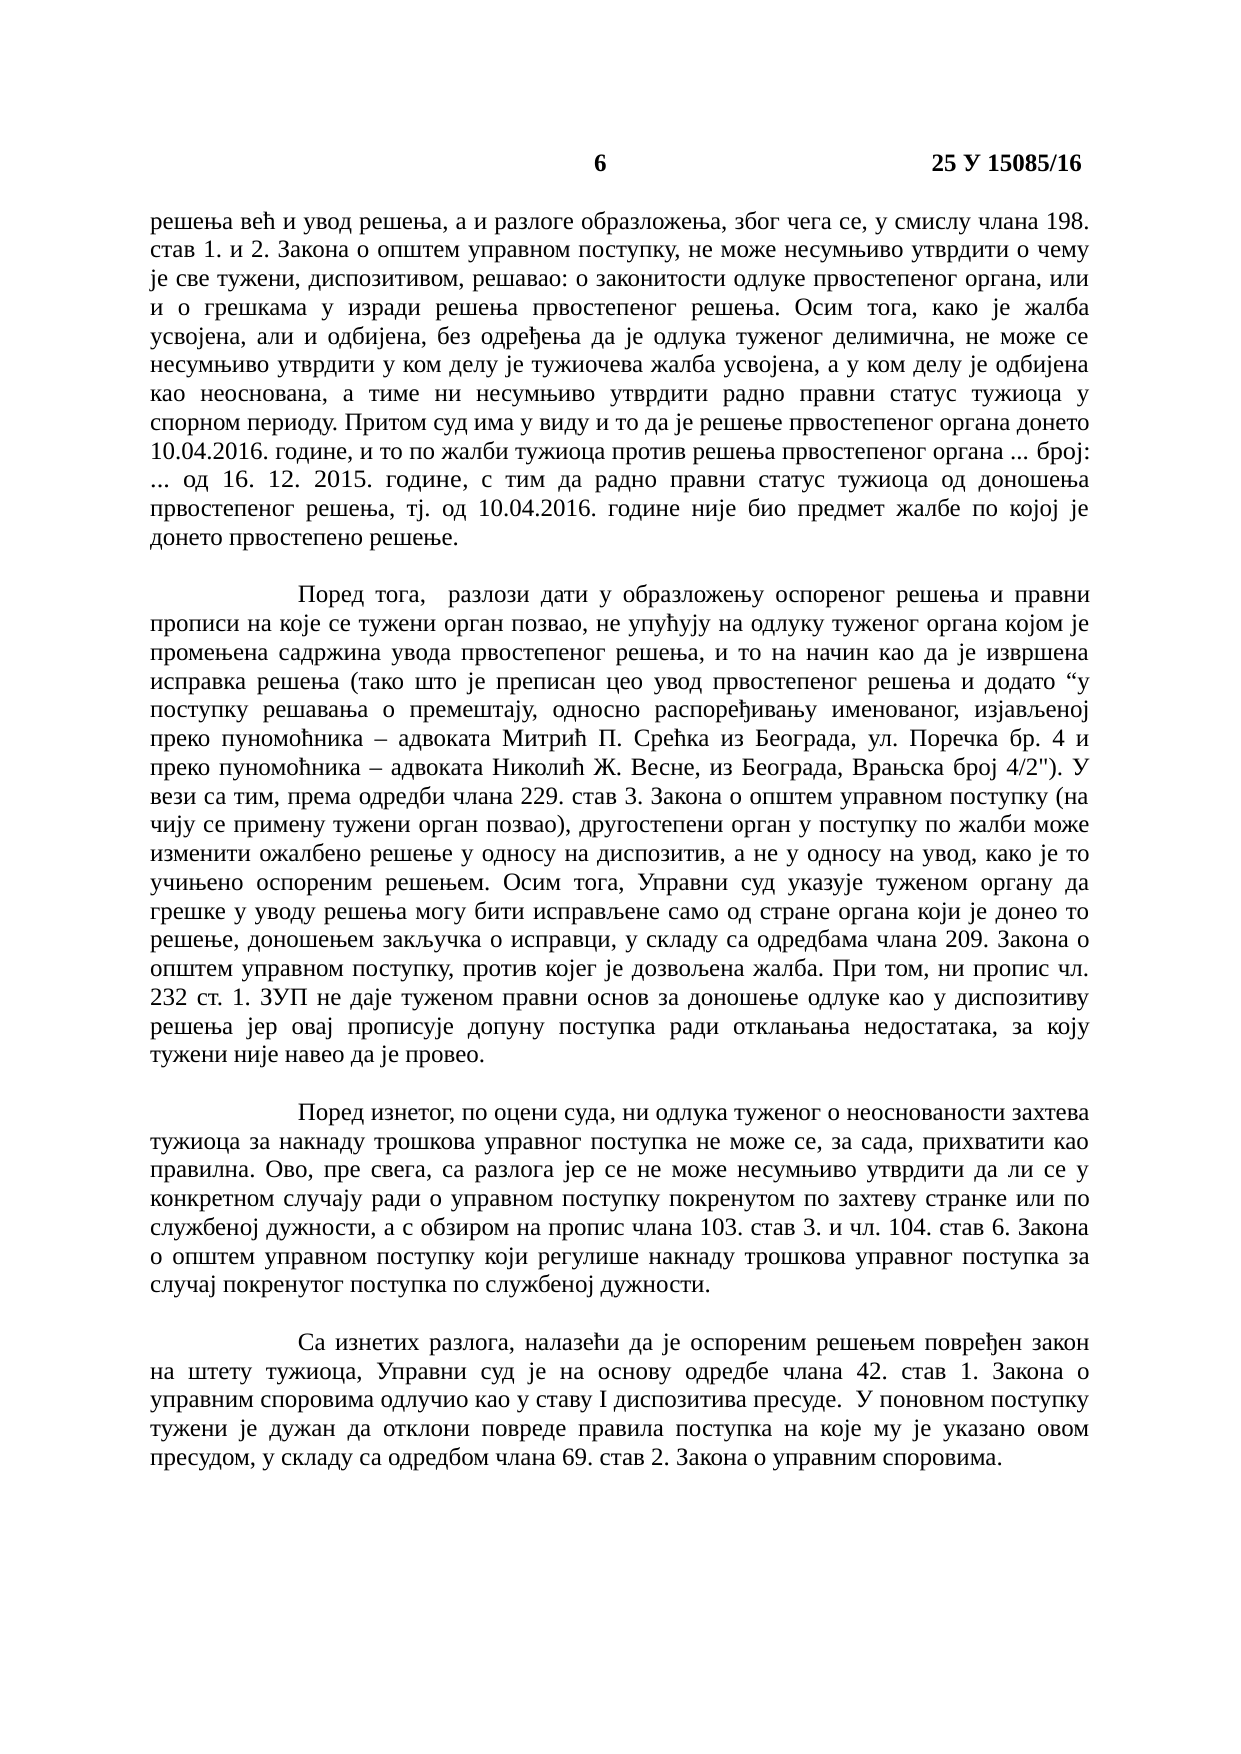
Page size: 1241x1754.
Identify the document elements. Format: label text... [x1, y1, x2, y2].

text Поред тога, разлози дати у образложењу оспореног решења и правни прописи на које се тужени орган позвао, не упућују на одлуку туженог органа којом је промењена садржина увода првостепеног решења, и то на начин као да је извршена исправка решења (тако што је преписан цео увод првостепеног решења и додато “у поступку решавања о премештају, односно распоређивању именованог, изјављеној преко пуномоћника – адвоката Митрић П. Срећка из Београда, ул. Поречка бр. 4 и преко пуномоћника – адвоката Николић Ж. Весне, из Београда, Врањска број 4/2"). У вези са тим, према одредби члана 229. став 3. Закона о општем управном поступку (на чију се примену тужени орган позвао), другостепени орган у поступку по жалби може изменити ожалбено решење у односу на диспозитив, а не у односу на увод, како је то учињено оспореним решењем. Осим тога, Управни суд указује туженом органу да грешке у уводу решења могу бити исправљене само од стране органа који је донео то решење, доношењем закључка о исправци, у складу са одредбама члана 209. Закона о општем управном поступку, против којег је дозвољена жалба. При том, ни пропис чл. 232 ст. 1. ЗУП не даје туженом правни основ за доношење одлуке као у диспозитиву решења јер овај прописује допуну поступка ради отклањања недостатака, за коју тужени није навео да је провео. [150, 579, 1091, 1068]
text Са изнетих разлога, налазећи да је оспореним решењем повређен закон на штету тужиоца, Управни суд је на основу одредбе члана 42. став 1. Закона о управним споровима одлучио као у ставу I диспозитива пресуде. У поновном поступку тужени је дужан да отклони повреде правила поступка на које му је указано овом пресудом, у складу са одредбом члана 69. став 2. Закона о управним споровима. [150, 1327, 1091, 1471]
text решења већ и увод решења, а и разлоге образложења, због чега се, у смислу члана 198. став 1. и 2. Закона о општем управном поступку, не може несумњиво утврдити о чему је све тужени, диспозитивом, решавао: о законитости одлуке првостепеног органа, или и о грешкама у изради решења првостепеног решења. Осим тога, како је жалба усвојена, али и одбијена, без одређења да је одлука туженог делимична, не може се несумњиво утврдити у ком делу је тужиочева жалба усвојена, а у ком делу је одбијена као неоснована, а тиме ни несумњиво утврдити радно правни статус тужиоца у спорном периоду. Притом суд има у виду и то да је решење првостепеног органа донето 10.04.2016. године, и то по жалби тужиоца против решења првостепеног органа ... број: ... од 16. 12. 2015. године, с тим да радно правни статус тужиоца од доношења првостепеног решења, тј. од 10.04.2016. године није био предмет жалбе по којој је донето првостепено решење. [150, 206, 1091, 551]
text Поред изнетог, по оцени суда, ни одлука туженог о неоснованости захтева тужиоца за накнаду трошкова управног поступка не може се, за сада, прихватити као правилна. Ово, пре свега, са разлога јер се не може несумњиво утврдити да ли се у конкретном случају ради о управном поступку покренутом по захтеву странке или по службеној дужности, а с обзиром на пропис члана 103. став 3. и чл. 104. став 6. Закона о општем управном поступку који регулише накнаду трошкова управног поступка за случај покренутог поступка по службеној дужности. [150, 1097, 1091, 1298]
